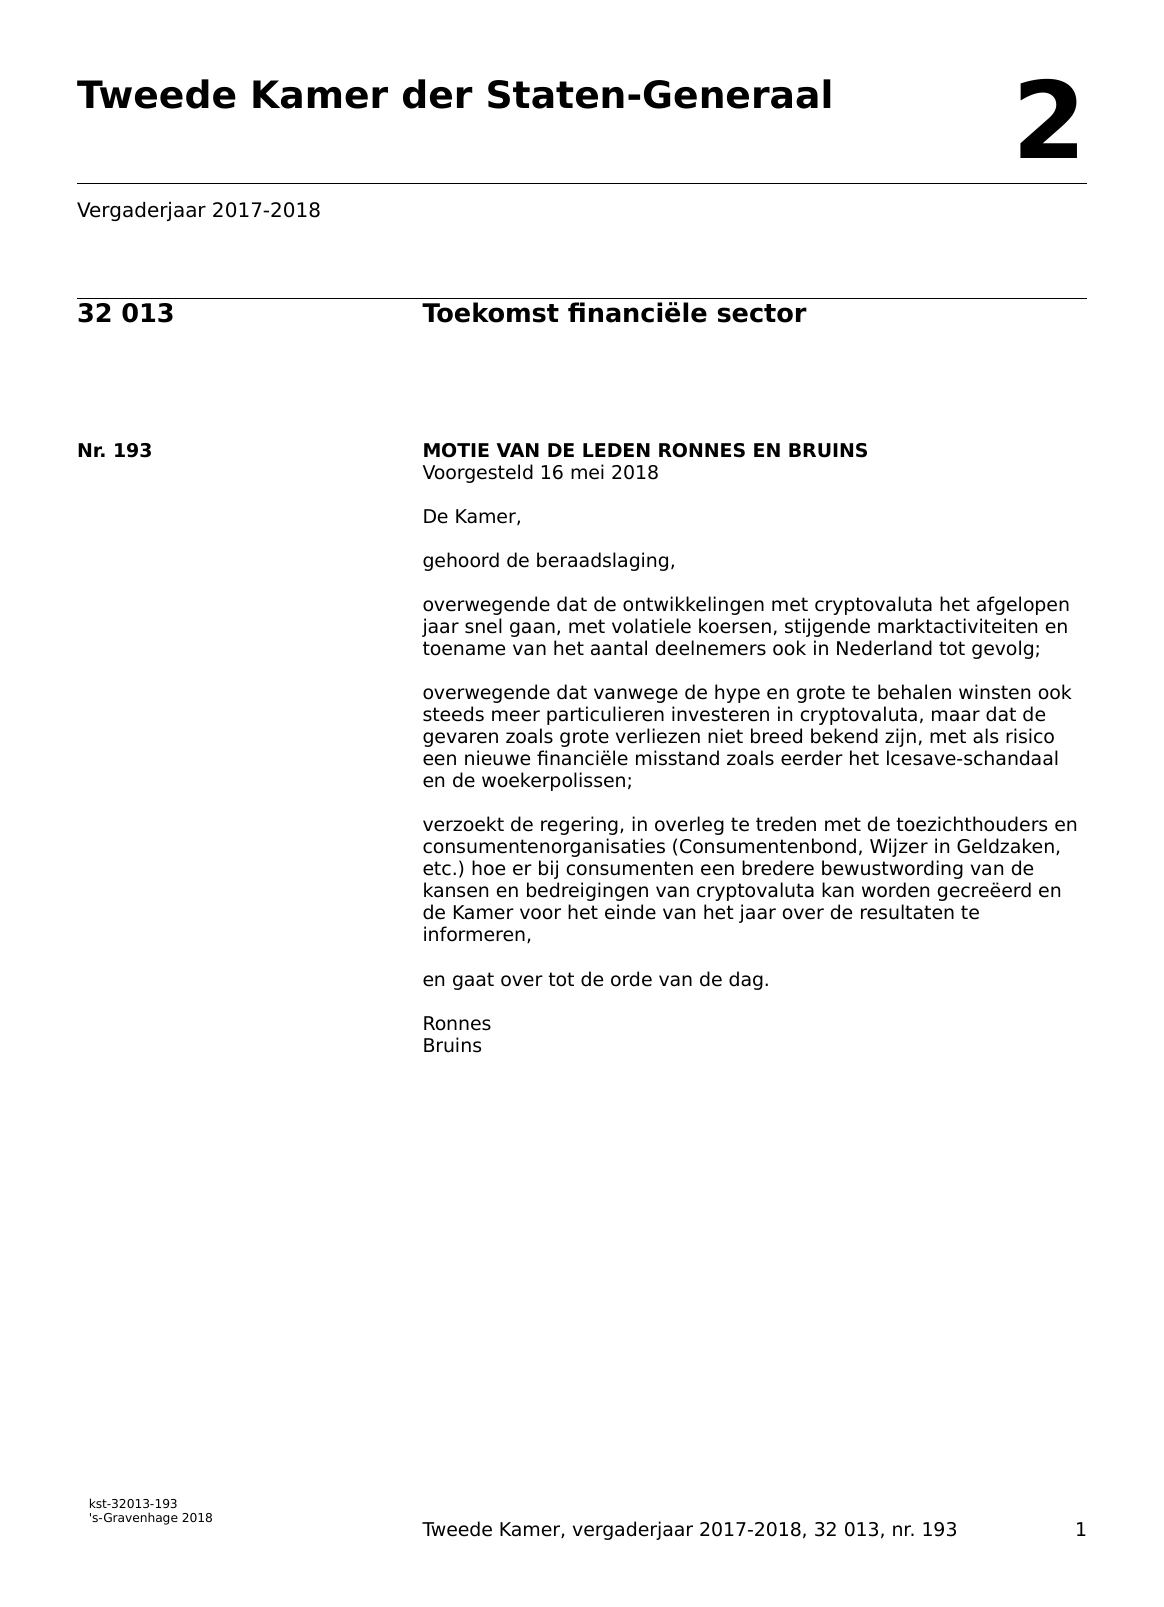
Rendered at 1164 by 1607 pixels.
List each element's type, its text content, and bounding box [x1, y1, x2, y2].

table_header Tweede Kamer der Staten-Generaal [77, 59, 886, 183]
table_header 2 [886, 59, 1087, 183]
text verzoekt de regering, in overleg te treden met de toezichthouders en consumentenorganisaties (Consumentenbond, Wijzer in Geldzaken, etc.) hoe er bij consumenten een bredere bewustwording van de kansen en bedreigingen van cryptovaluta kan worden gecreëerd en de Kamer voor het einde van het jaar over de resultaten te informeren, [422, 814, 1087, 946]
table_cell Vergaderjaar 2017-2018 [77, 184, 1087, 298]
subtitle Nr. 193 MOTIE VAN DE LEDEN RONNES EN BRUINS [77, 440, 1087, 462]
text kst-32013-193 [88, 1497, 323, 1511]
text Bruins [422, 1034, 1087, 1057]
text en gaat over tot de orde van de dag. [422, 968, 1087, 990]
text overwegende dat de ontwikkelingen met cryptovaluta het afgelopen jaar snel gaan, met volatiele koersen, stijgende marktactiviteiten en toename van het aantal deelnemers ook in Nederland tot gevolg; [422, 594, 1087, 660]
text Voorgesteld 16 mei 2018 [422, 462, 1087, 484]
text overwegende dat vanwege de hype en grote te behalen winsten ook steeds meer particulieren investeren in cryptovaluta, maar dat de gevaren zoals grote verliezen niet breed bekend zijn, met als risico een nieuwe financiële misstand zoals eerder het lcesave-schandaal en de woekerpolissen; [422, 682, 1087, 792]
text Ronnes [422, 1013, 1087, 1034]
text 's-Gravenhage 2018 [88, 1511, 323, 1525]
subtitle 32 013 Toekomst financiële sector [77, 299, 1087, 329]
text De Kamer, [422, 506, 1087, 528]
text gehoord de beraadslaging, [422, 550, 1087, 572]
